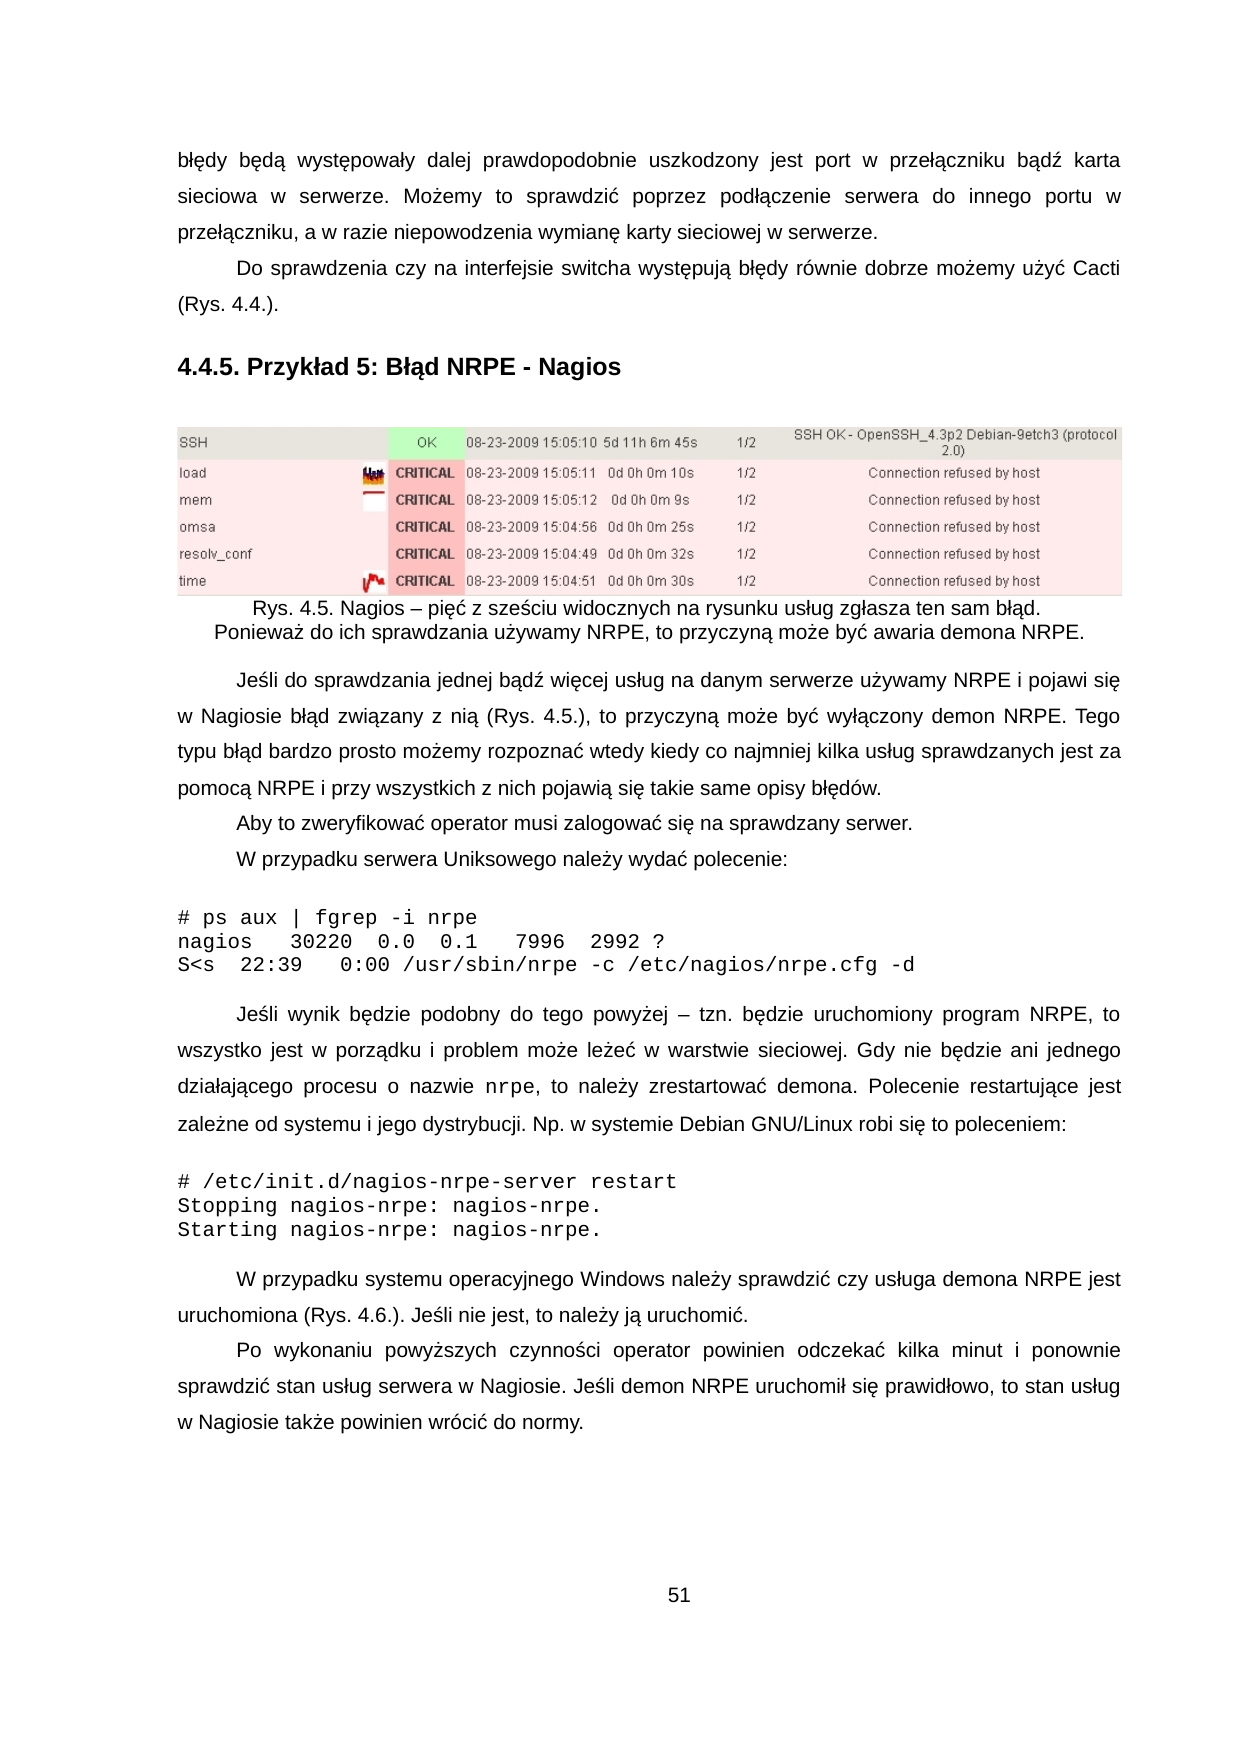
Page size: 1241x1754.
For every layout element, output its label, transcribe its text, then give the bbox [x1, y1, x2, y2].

text W przypadku serwera Uniksowego należy wydać polecenie: [177, 847, 1122, 871]
text W przypadku systemu operacyjnego Windows należy sprawdzić czy usługa demona NRPE jest uruchomiona (Rys. 4.6.). Jeśli nie jest, to należy ją uruchomić. [177, 1266, 1122, 1326]
text S<s 22:39 0:00 /usr/sbin/nrpe -c /etc/nagios/nrpe.cfg -d [177, 954, 1122, 978]
text Jeśli wynik będzie podobny do tego powyżej – tzn. będzie uruchomiony program NRPE, to wszystko jest w porządku i problem może leżeć w warstwie sieciowej. Gdy nie będzie ani jednego działającego procesu o nazwie nrpe, to należy zrestartować demona. Polecenie restartujące jest zależne od systemu i jego dystrybucji. Np. w systemie Debian GNU/Linux robi się to poleceniem: [177, 1002, 1122, 1136]
text Starting nagios-nrpe: nagios-nrpe. [177, 1219, 1122, 1242]
text Do sprawdzenia czy na interfejsie switcha występują błędy równie dobrze możemy użyć Cacti (Rys. 4.4.). [177, 255, 1122, 315]
text Jeśli do sprawdzania jednej bądź więcej usług na danym serwerze używamy NRPE i pojawi się w Nagiosie błąd związany z nią (Rys. 4.5.), to przyczyną może być wyłączony demon NRPE. Tego typu błąd bardzo prosto możemy rozpoznać wtedy kiedy co najmniej kilka usług sprawdzanych jest za pomocą NRPE i przy wszystkich z nich pojawią się takie same opisy błędów. [177, 667, 1122, 799]
text nagios 30220 0.0 0.1 7996 2992 ? [177, 931, 1122, 954]
text Aby to zweryfikować operator musi zalogować się na sprawdzany serwer. [177, 811, 1122, 835]
text Ponieważ do ich sprawdzania używamy NRPE, to przyczyną może być awaria demona NRPE. [177, 619, 1122, 643]
text # /etc/init.d/nagios-nrpe-server restart [177, 1172, 1122, 1195]
subtitle 4.4.5. Przykład 5: Błąd NRPE - Nagios [177, 352, 1122, 381]
text Stopping nagios-nrpe: nagios-nrpe. [177, 1195, 1122, 1219]
text Po wykonaniu powyższych czynności operator powinien odczekać kilka minut i ponownie sprawdzić stan usług serwera w Nagiosie. Jeśli demon NRPE uruchomił się prawidłowo, to stan usług w Nagiosie także powinien wrócić do normy. [177, 1338, 1122, 1434]
text # ps aux | fgrep -i nrpe [177, 907, 1122, 931]
picture [177, 427, 1123, 596]
text Rys. 4.5. Nagios – pięć z sześciu widocznych na rysunku usług zgłasza ten sam błąd. [177, 596, 1122, 619]
text błędy będą występowały dalej prawdopodobnie uszkodzony jest port w przełączniku bądź karta sieciowa w serwerze. Możemy to sprawdzić poprzez podłączenie serwera do innego portu w przełączniku, a w razie niepowodzenia wymianę karty sieciowej w serwerze. [177, 148, 1122, 243]
